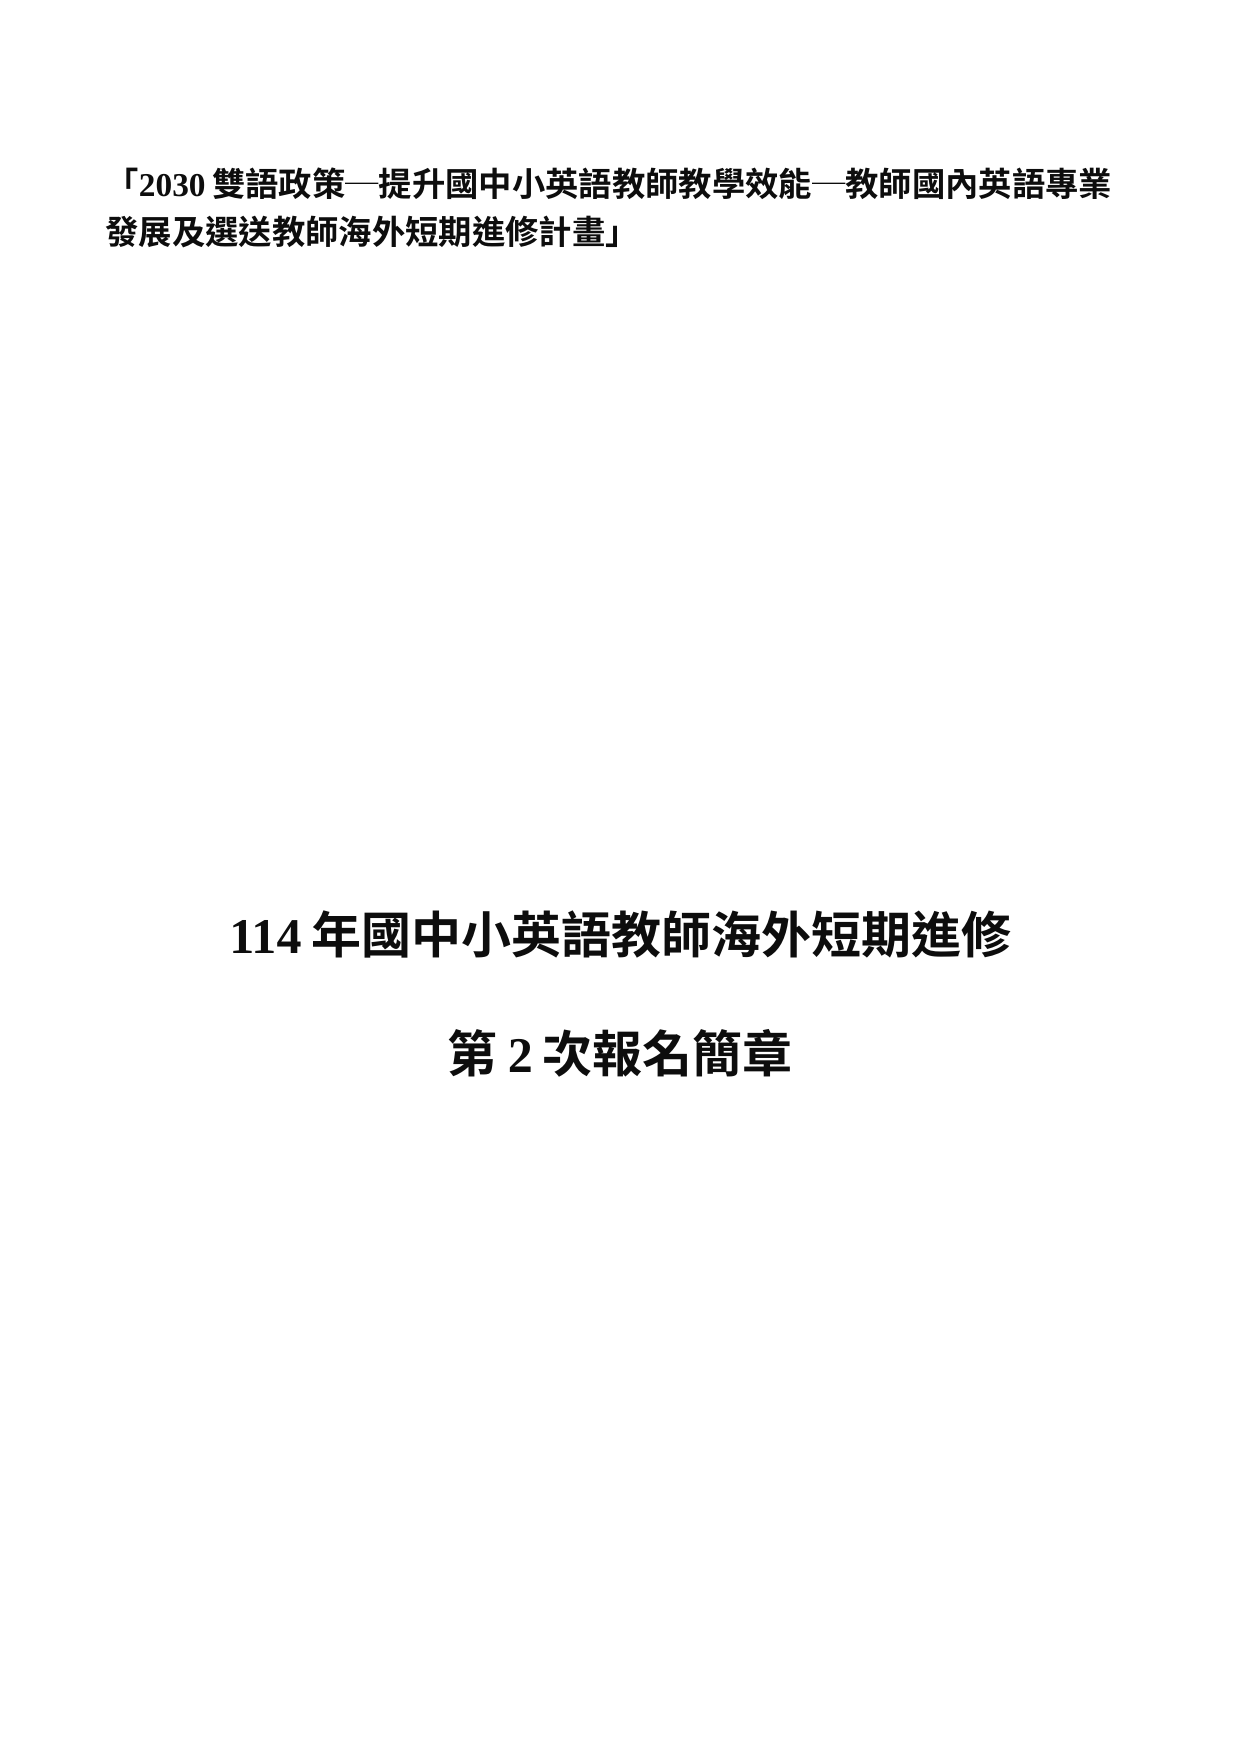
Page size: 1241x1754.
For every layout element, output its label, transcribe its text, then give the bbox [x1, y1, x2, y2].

text 第2次報名簡章 [120, 1015, 1120, 1087]
text 「2030雙語政策─提升國中小英語教師教學效能─教師國內英語專業發展及選送教師海外短期進修計畫」 [105, 157, 1120, 254]
text 114年國中小英語教師海外短期進修 [120, 896, 1120, 968]
